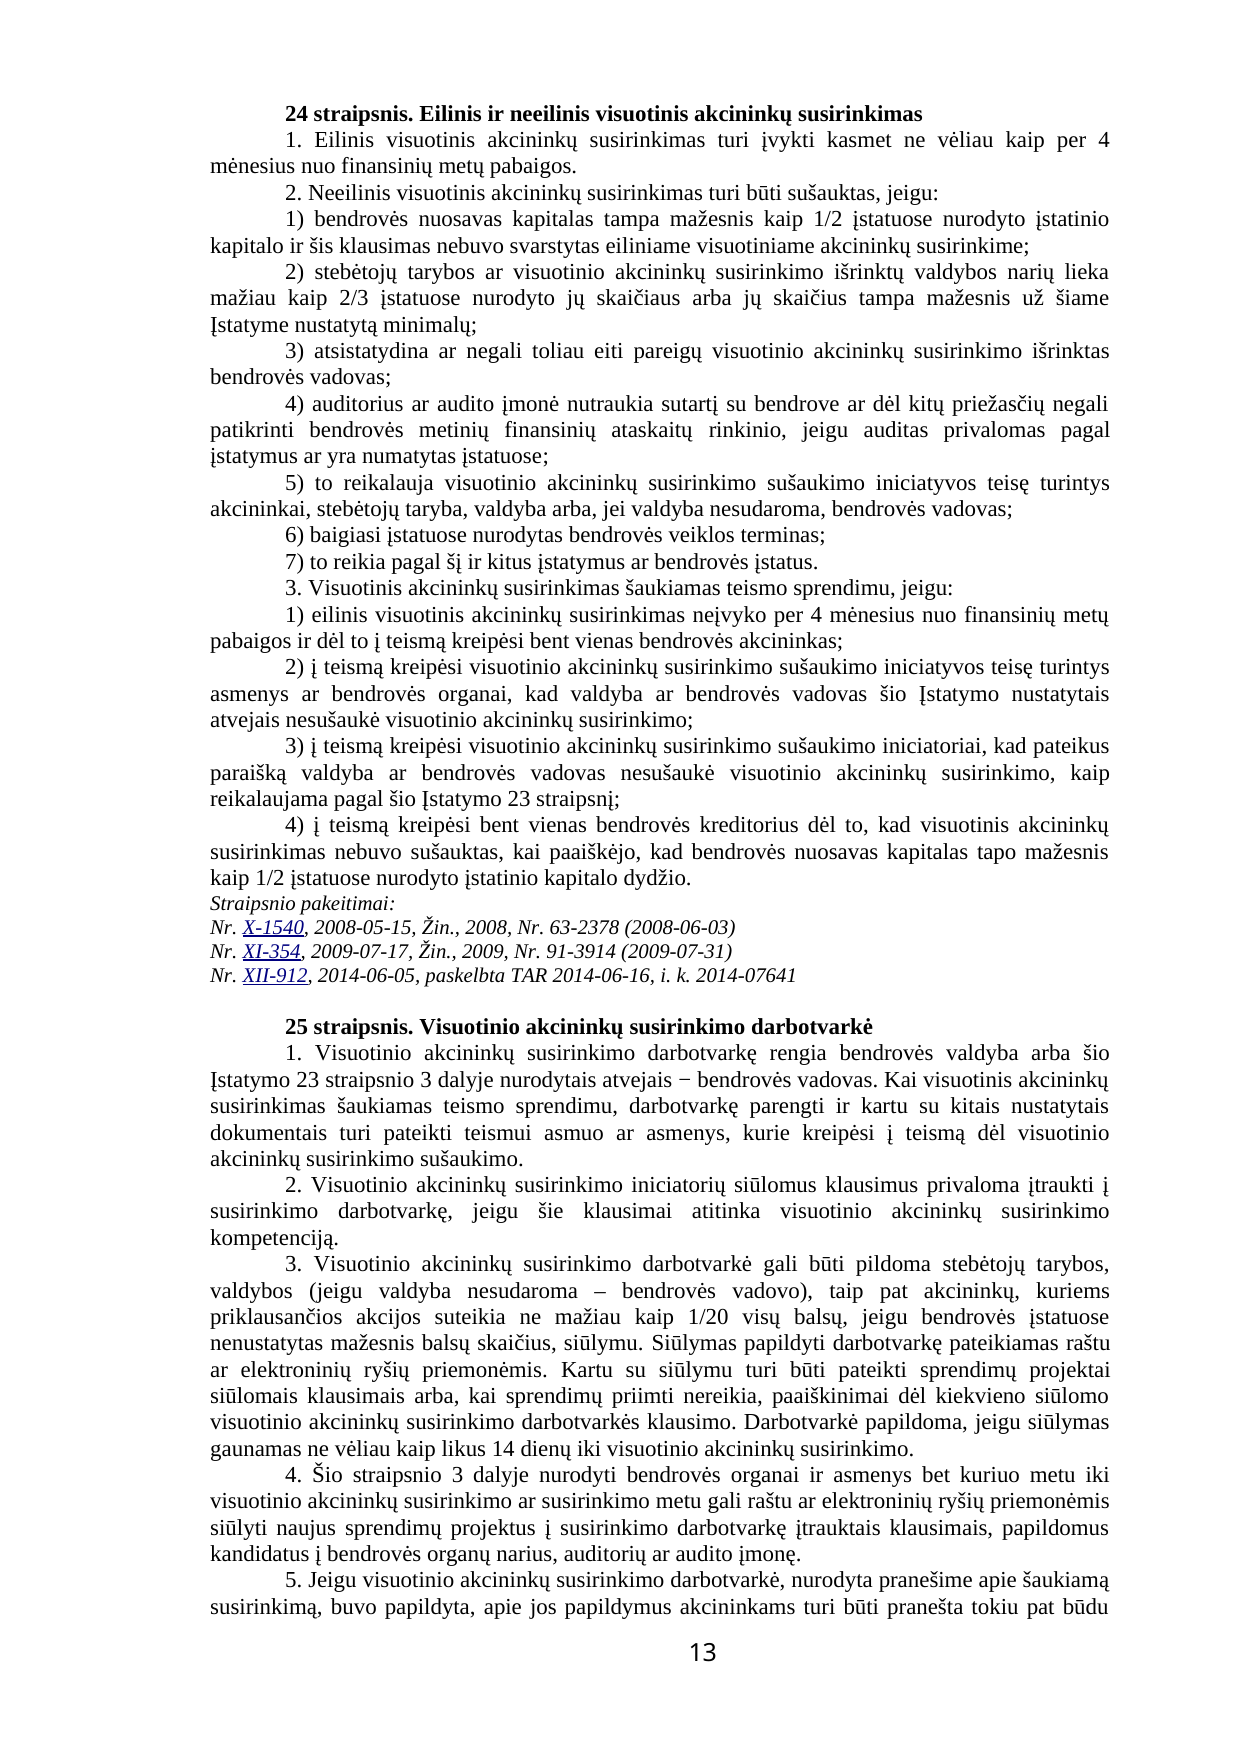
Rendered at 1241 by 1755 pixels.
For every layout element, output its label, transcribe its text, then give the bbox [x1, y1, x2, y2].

text 3) į teismą kreipėsi visuotinio akcininkų susirinkimo sušaukimo iniciatoriai, kad pateikus paraišką valdyba ar bendrovės vadovas nesušaukė visuotinio akcininkų susirinkimo, kaip reikalaujama pagal šio Įstatymo 23 straipsnį; [210, 732, 1111, 811]
text Nr. XI-354, 2009-07-17, Žin., 2009, Nr. 91-3914 (2009-07-31) [210, 939, 1120, 963]
text 1) eilinis visuotinis akcininkų susirinkimas neįvyko per 4 mėnesius nuo finansinių metų pabaigos ir dėl to į teismą kreipėsi bent vienas bendrovės akcininkas; [210, 601, 1111, 653]
text 5) to reikalauja visuotinio akcininkų susirinkimo sušaukimo iniciatyvos teisę turintys akcininkai, stebėtojų taryba, valdyba arba, jei valdyba nesudaroma, bendrovės vadovas; [210, 469, 1111, 522]
text 1. Visuotinio akcininkų susirinkimo darbotvarkę rengia bendrovės valdyba arba šio Įstatymo 23 straipsnio 3 dalyje nurodytais atvejais − bendrovės vadovas. Kai visuotinis akcininkų susirinkimas šaukiamas teismo sprendimu, darbotvarkę parengti ir kartu su kitais nustatytais dokumentais turi pateikti teismui asmuo ar asmenys, kurie kreipėsi į teismą dėl visuotinio akcininkų susirinkimo sušaukimo. [210, 1039, 1111, 1171]
text 25 straipsnis. Visuotinio akcininkų susirinkimo darbotvarkė [210, 1013, 1111, 1039]
text Straipsnio pakeitimai: [210, 891, 1111, 914]
text 5. Jeigu visuotinio akcininkų susirinkimo darbotvarkė, nurodyta pranešime apie šaukiamą susirinkimą, buvo papildyta, apie jos papildymus akcininkams turi būti pranešta tokiu pat būdu [210, 1567, 1111, 1619]
text 6) baigiasi įstatuose nurodytas bendrovės veiklos terminas; [210, 522, 1111, 548]
text Nr. XII-912, 2014-06-05, paskelbta TAR 2014-06-16, i. k. 2014-07641 [210, 963, 1120, 987]
text 24 straipsnis. Eilinis ir neeilinis visuotinis akcininkų susirinkimas [210, 100, 1111, 126]
text 3. Visuotinio akcininkų susirinkimo darbotvarkė gali būti pildoma stebėtojų tarybos, valdybos (jeigu valdyba nesudaroma – bendrovės vadovo), taip pat akcininkų, kuriems priklausančios akcijos suteikia ne mažiau kaip 1/20 visų balsų, jeigu bendrovės įstatuose nenustatytas mažesnis balsų skaičius, siūlymu. Siūlymas papildyti darbotvarkę pateikiamas raštu ar elektroninių ryšių priemonėmis. Kartu su siūlymu turi būti pateikti sprendimų projektai siūlomais klausimais arba, kai sprendimų priimti nereikia, paaiškinimai dėl kiekvieno siūlomo visuotinio akcininkų susirinkimo darbotvarkės klausimo. Darbotvarkė papildoma, jeigu siūlymas gaunamas ne vėliau kaip likus 14 dienų iki visuotinio akcininkų susirinkimo. [210, 1250, 1111, 1461]
text 1) bendrovės nuosavas kapitalas tampa mažesnis kaip 1/2 įstatuose nurodyto įstatinio kapitalo ir šis klausimas nebuvo svarstytas eiliniame visuotiniame akcininkų susirinkime; [210, 205, 1111, 258]
text 2) į teismą kreipėsi visuotinio akcininkų susirinkimo sušaukimo iniciatyvos teisę turintys asmenys ar bendrovės organai, kad valdyba ar bendrovės vadovas šio Įstatymo nustatytais atvejais nesušaukė visuotinio akcininkų susirinkimo; [210, 653, 1111, 732]
text 4) auditorius ar audito įmonė nutraukia sutartį su bendrove ar dėl kitų priežasčių negali patikrinti bendrovės metinių finansinių ataskaitų rinkinio, jeigu auditas privalomas pagal įstatymus ar yra numatytas įstatuose; [210, 390, 1111, 469]
text 4) į teismą kreipėsi bent vienas bendrovės kreditorius dėl to, kad visuotinis akcininkų susirinkimas nebuvo sušauktas, kai paaiškėjo, kad bendrovės nuosavas kapitalas tapo mažesnis kaip 1/2 įstatuose nurodyto įstatinio kapitalo dydžio. [210, 811, 1111, 891]
text 3) atsistatydina ar negali toliau eiti pareigų visuotinio akcininkų susirinkimo išrinktas bendrovės vadovas; [210, 337, 1111, 390]
text 2) stebėtojų tarybos ar visuotinio akcininkų susirinkimo išrinktų valdybos narių lieka mažiau kaip 2/3 įstatuose nurodyto jų skaičiaus arba jų skaičius tampa mažesnis už šiame Įstatyme nustatytą minimalų; [210, 258, 1111, 337]
text 7) to reikia pagal šį ir kitus įstatymus ar bendrovės įstatus. [210, 548, 1111, 574]
text 2. Neeilinis visuotinis akcininkų susirinkimas turi būti sušauktas, jeigu: [210, 179, 1111, 205]
text 3. Visuotinis akcininkų susirinkimas šaukiamas teismo sprendimu, jeigu: [210, 574, 1111, 601]
text Nr. X-1540, 2008-05-15, Žin., 2008, Nr. 63-2378 (2008-06-03) [210, 914, 1111, 939]
text 1. Eilinis visuotinis akcininkų susirinkimas turi įvykti kasmet ne vėliau kaip per 4 mėnesius nuo finansinių metų pabaigos. [210, 126, 1111, 179]
text 4. Šio straipsnio 3 dalyje nurodyti bendrovės organai ir asmenys bet kuriuo metu iki visuotinio akcininkų susirinkimo ar susirinkimo metu gali raštu ar elektroninių ryšių priemonėmis siūlyti naujus sprendimų projektus į susirinkimo darbotvarkę įtrauktais klausimais, papildomus kandidatus į bendrovės organų narius, auditorių ar audito įmonę. [210, 1461, 1111, 1567]
text 2. Visuotinio akcininkų susirinkimo iniciatorių siūlomus klausimus privaloma įtraukti į susirinkimo darbotvarkę, jeigu šie klausimai atitinka visuotinio akcininkų susirinkimo kompetenciją. [210, 1171, 1111, 1250]
